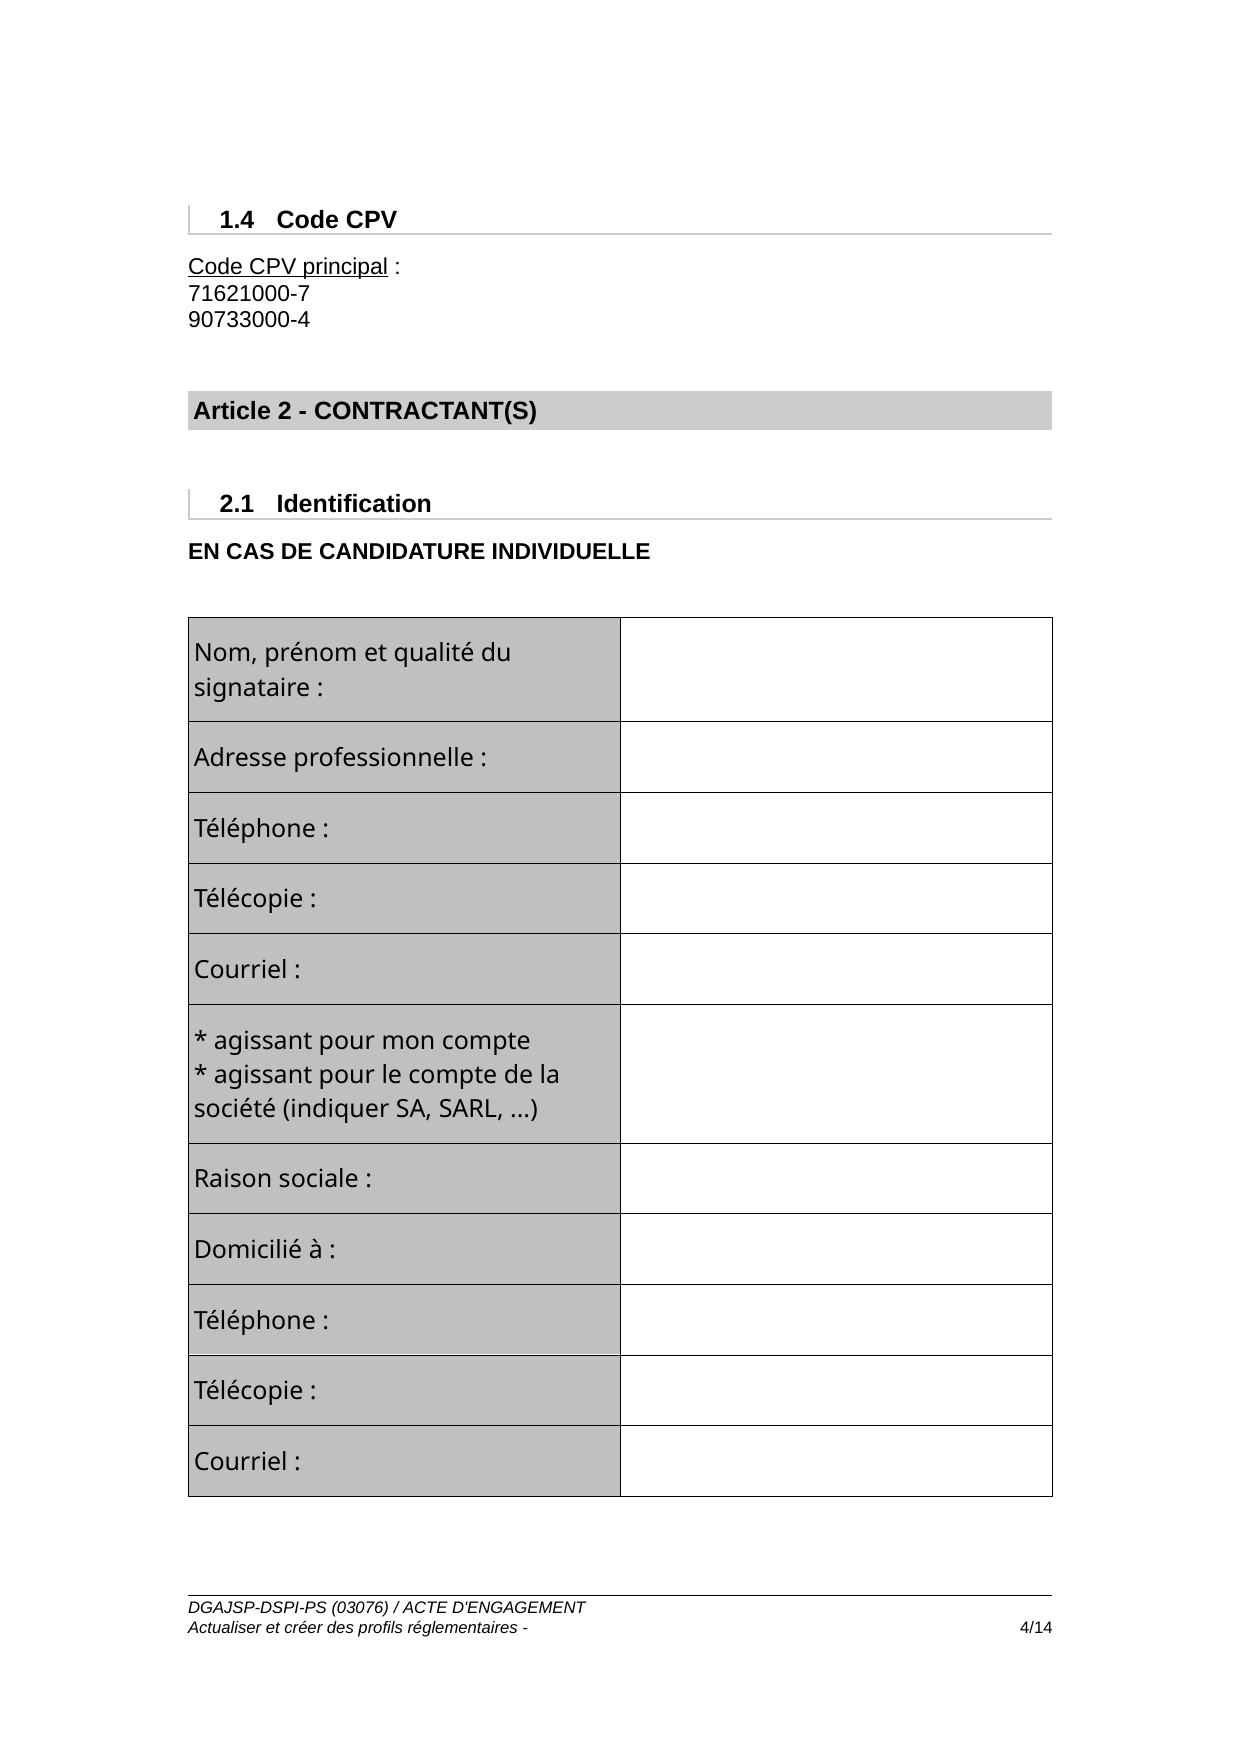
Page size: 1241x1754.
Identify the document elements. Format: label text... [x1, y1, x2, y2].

table_header Nom, prénom et qualité du signataire : [189, 618, 620, 721]
table_cell Téléphone : [189, 793, 620, 863]
table_cell [621, 934, 1052, 1004]
table_cell [621, 1426, 1052, 1496]
table_cell [621, 1005, 1052, 1143]
table_cell [621, 1144, 1052, 1213]
table_cell Raison sociale : [189, 1144, 620, 1213]
text Code CPV principal : [188, 253, 1052, 279]
text EN CAS DE CANDIDATURE INDIVIDUELLE [188, 538, 1052, 564]
table_cell [621, 864, 1052, 933]
table_cell Domicilié à : [189, 1214, 620, 1284]
table_cell [621, 722, 1052, 792]
table_cell * agissant pour mon compte * agissant pour le compte de la société (indiquer SA, SARL, ...) [189, 1005, 620, 1143]
table_cell Courriel : [189, 934, 620, 1004]
table_header [621, 618, 1052, 721]
table_cell [621, 1285, 1052, 1354]
table_cell [621, 1214, 1052, 1284]
table_cell [621, 793, 1052, 863]
subtitle Identification [190, 489, 1052, 518]
table_cell Téléphone : [189, 1285, 620, 1354]
table_cell Adresse professionnelle : [189, 722, 620, 792]
subtitle CONTRACTANT(S) [190, 393, 1050, 428]
table_cell Télécopie : [189, 1356, 620, 1425]
table_cell [621, 1356, 1052, 1425]
text 71621000-7 [188, 279, 1052, 306]
table_cell Courriel : [189, 1426, 620, 1496]
subtitle Code CPV [188, 204, 1052, 233]
table_cell Télécopie : [189, 864, 620, 933]
text 90733000-4 [188, 306, 1052, 332]
